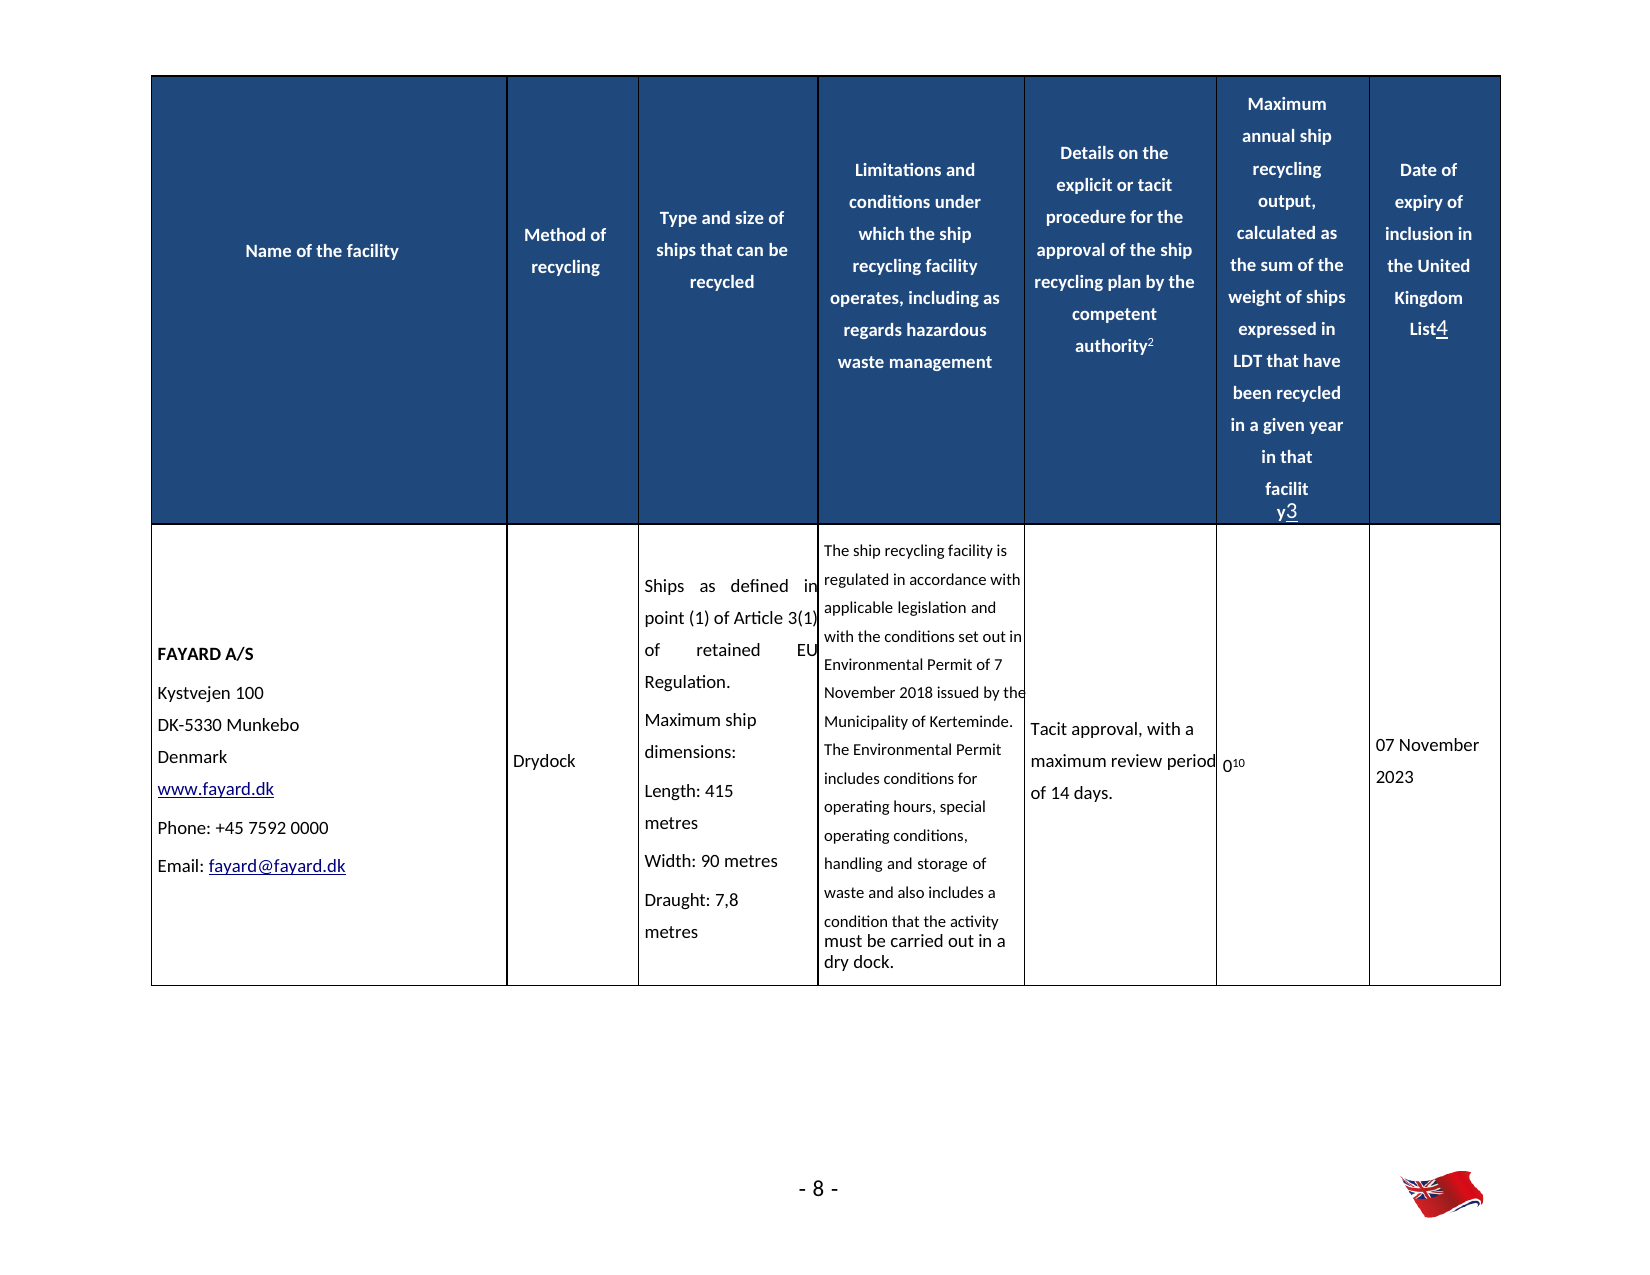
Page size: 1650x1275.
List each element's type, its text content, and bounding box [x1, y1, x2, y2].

table_cell The ship recycling facility is regulated in accordance with applicable legislation and with the conditions set out in Environmental Permit of 7 November 2018 issued by the Municipality of Kerteminde. The Environmental Permit includes conditions for operating hours, special operating conditions, handling and storage of waste and also includes a condition that the activity must be carried out in a dry dock. [819, 525, 1024, 984]
table_header Maximum annual ship recycling output, calculated as the sum of the weight of ships expressed in LDT that have been recycled in a given year in that facility3 [1217, 77, 1369, 523]
table_cell Tacit approval, with a maximum review period of 14 days. [1025, 525, 1216, 984]
table_header Details on the explicit or tacit procedure for the approval of the ship recycling plan by the competent authority2 [1025, 77, 1216, 523]
table_cell Ships as defined in point (1) of Article 3(1) of retained EU Regulation. Maximum ship dimensions: Length: 415 metres Width: 90 metres Draught: 7,8 metres [639, 525, 817, 984]
table_header Date of expiry of inclusion in the United Kingdom List4 [1370, 77, 1500, 523]
table_cell Drydock [508, 525, 638, 984]
table_header Limitations and conditions under which the ship recycling facility operates, including as regards hazardous waste management [819, 77, 1024, 523]
table_cell 07 November 2023 [1370, 525, 1500, 984]
table_header Name of the facility [152, 77, 506, 523]
table_cell FAYARD A/S Kystvejen 100 DK-5330 Munkebo Denmark www.fayard.dk Phone: +45 7592 0000 Email: fayard@fayard.dk [152, 525, 506, 984]
table_header Method of recycling [508, 77, 638, 523]
table_header Type and size of ships that can be recycled [639, 77, 817, 523]
table_cell 010 [1217, 525, 1369, 984]
